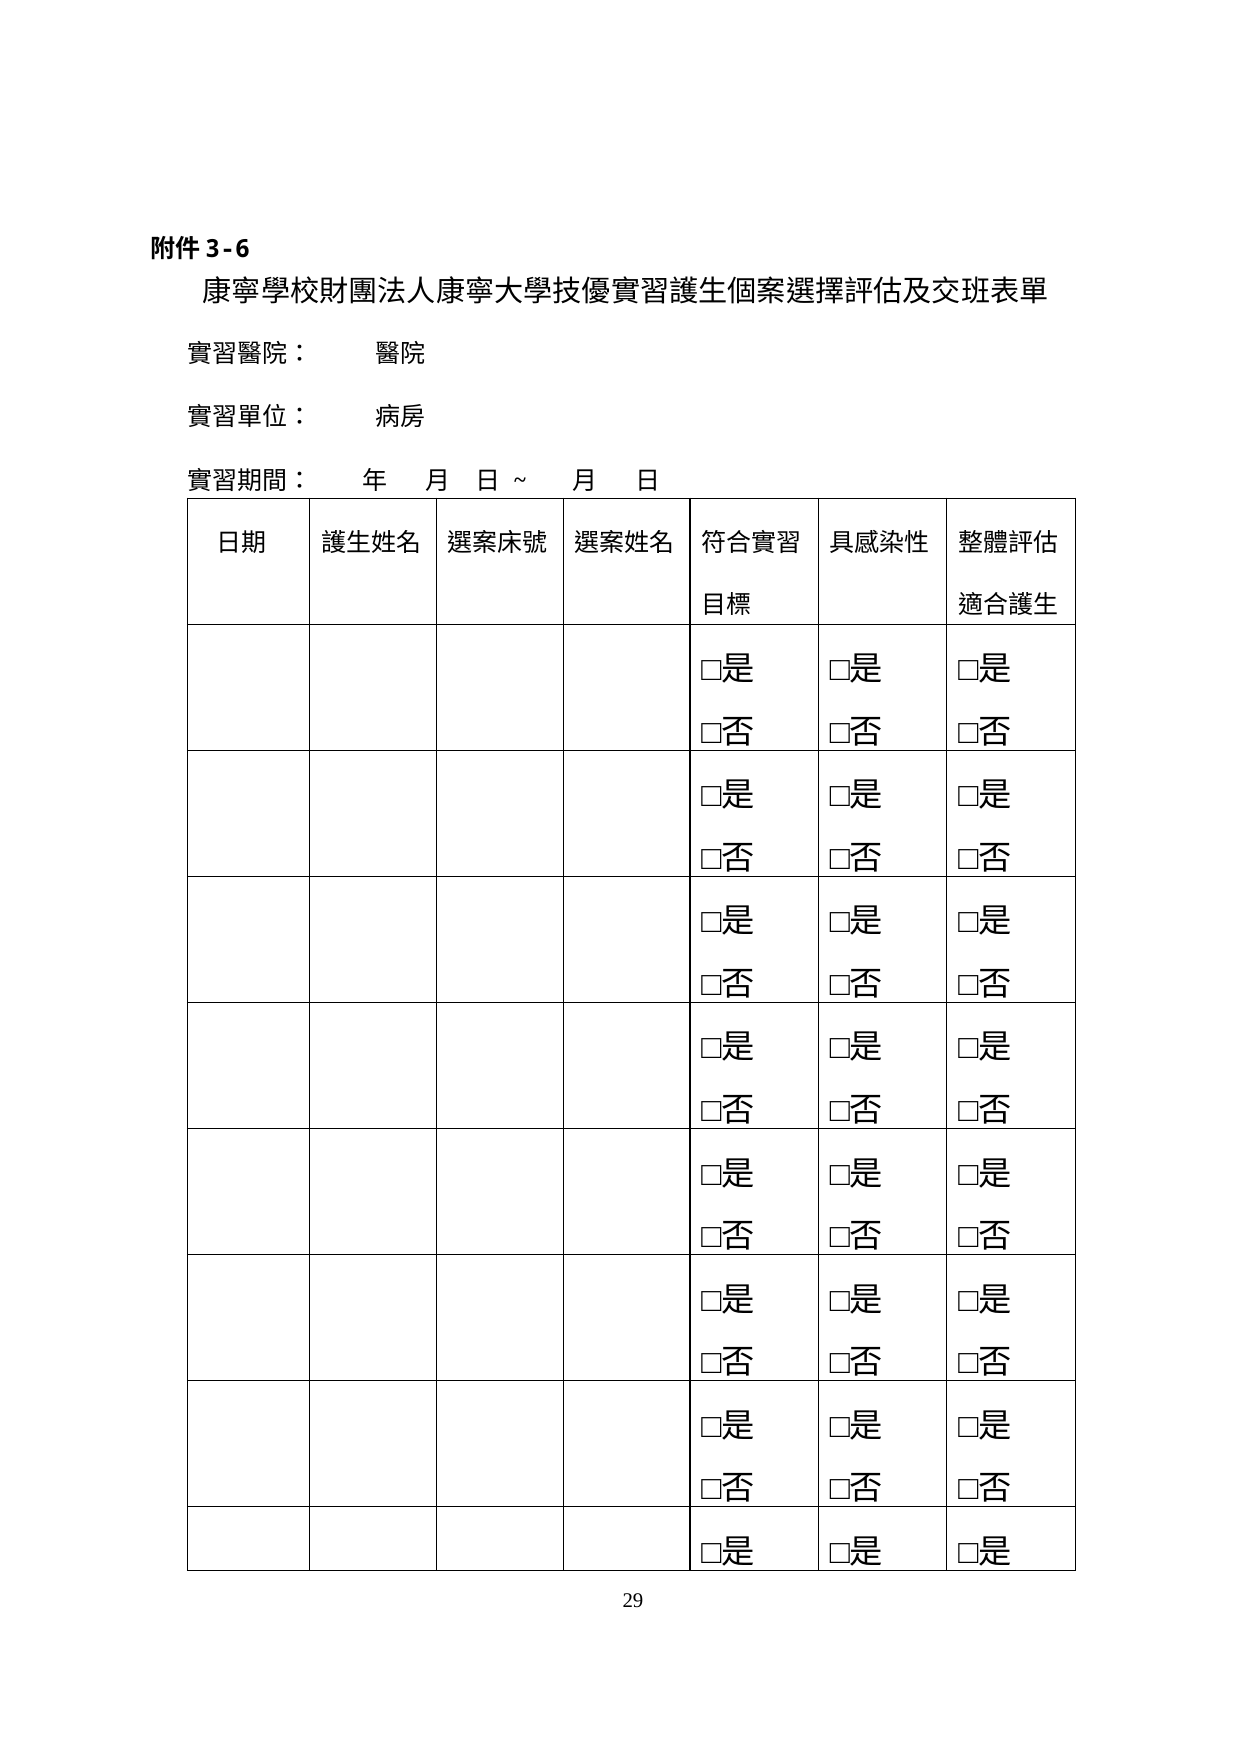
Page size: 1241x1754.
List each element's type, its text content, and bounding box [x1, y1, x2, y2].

table_cell □是 [819, 1507, 946, 1569]
text 實習期間： 年 月 日 ~ 月 日 [187, 435, 1078, 498]
table_cell □是 □否 [819, 1255, 946, 1380]
table_cell [437, 1003, 563, 1128]
table_cell □是 □否 [691, 877, 818, 1002]
table_header 護生姓名 [310, 499, 436, 624]
table_cell [188, 1381, 309, 1506]
table_cell [564, 1129, 689, 1254]
table_cell [310, 1003, 436, 1128]
table_cell [310, 751, 436, 876]
table_cell □是 □否 [819, 877, 946, 1002]
table_cell [437, 751, 563, 876]
table_header 選案姓名 [564, 499, 689, 624]
table_cell □是 □否 [947, 1255, 1075, 1380]
table_cell □是 □否 [819, 1129, 946, 1254]
table_cell [188, 1507, 309, 1569]
table_cell [564, 877, 689, 1002]
table_cell [437, 1507, 563, 1569]
text 附件3-6 [150, 205, 1078, 268]
table_cell □是 □否 [947, 1381, 1075, 1506]
text 實習醫院： 醫院 [187, 310, 1078, 373]
table_cell [437, 1381, 563, 1506]
table_cell [564, 1003, 689, 1128]
table_cell [188, 877, 309, 1002]
table_cell [437, 1129, 563, 1254]
table_header 具感染性 [819, 499, 946, 624]
table_cell [437, 1255, 563, 1380]
table_cell [188, 625, 309, 750]
table_cell □是 □否 [947, 877, 1075, 1002]
table_cell [188, 1003, 309, 1128]
table_cell [310, 1381, 436, 1506]
table_cell □是 □否 [691, 1381, 818, 1506]
table_cell [564, 751, 689, 876]
table_cell □是 □否 [947, 1003, 1075, 1128]
table_cell [188, 1255, 309, 1380]
table_cell □是 □否 [819, 1381, 946, 1506]
table_cell [564, 1507, 689, 1569]
table_cell □是 [691, 1507, 818, 1569]
table_cell [188, 1129, 309, 1254]
table_cell [310, 1507, 436, 1569]
table_header 日期 [188, 499, 309, 624]
table_cell □是 □否 [947, 1129, 1075, 1254]
table_cell □是 □否 [819, 751, 946, 876]
table_cell □是 [947, 1507, 1075, 1569]
table_cell □是 □否 [819, 1003, 946, 1128]
table_cell □是 □否 [691, 1003, 818, 1128]
table_cell □是 □否 [691, 1129, 818, 1254]
text 實習單位： 病房 [187, 373, 1078, 435]
table_cell [564, 1255, 689, 1380]
table_cell [310, 625, 436, 750]
table_cell □是 □否 [691, 1255, 818, 1380]
table_cell [564, 625, 689, 750]
table_cell [437, 877, 563, 1002]
table_cell □是 □否 [691, 751, 818, 876]
table_cell □是 □否 [819, 625, 946, 750]
table_cell [188, 751, 309, 876]
table_header 符合實習 目標 [691, 499, 818, 624]
table_cell □是 □否 [691, 625, 818, 750]
table_cell [310, 1129, 436, 1254]
table_cell [310, 1255, 436, 1380]
table_cell □是 □否 [947, 625, 1075, 750]
text 康寧學校財團法人康寧大學技優實習護生個案選擇評估及交班表單 [187, 268, 1078, 310]
table_header 整體評估 適合護生 [947, 499, 1075, 624]
table_cell [310, 877, 436, 1002]
table_header 選案床號 [437, 499, 563, 624]
table_cell [564, 1381, 689, 1506]
table_cell [437, 625, 563, 750]
table_cell □是 □否 [947, 751, 1075, 876]
